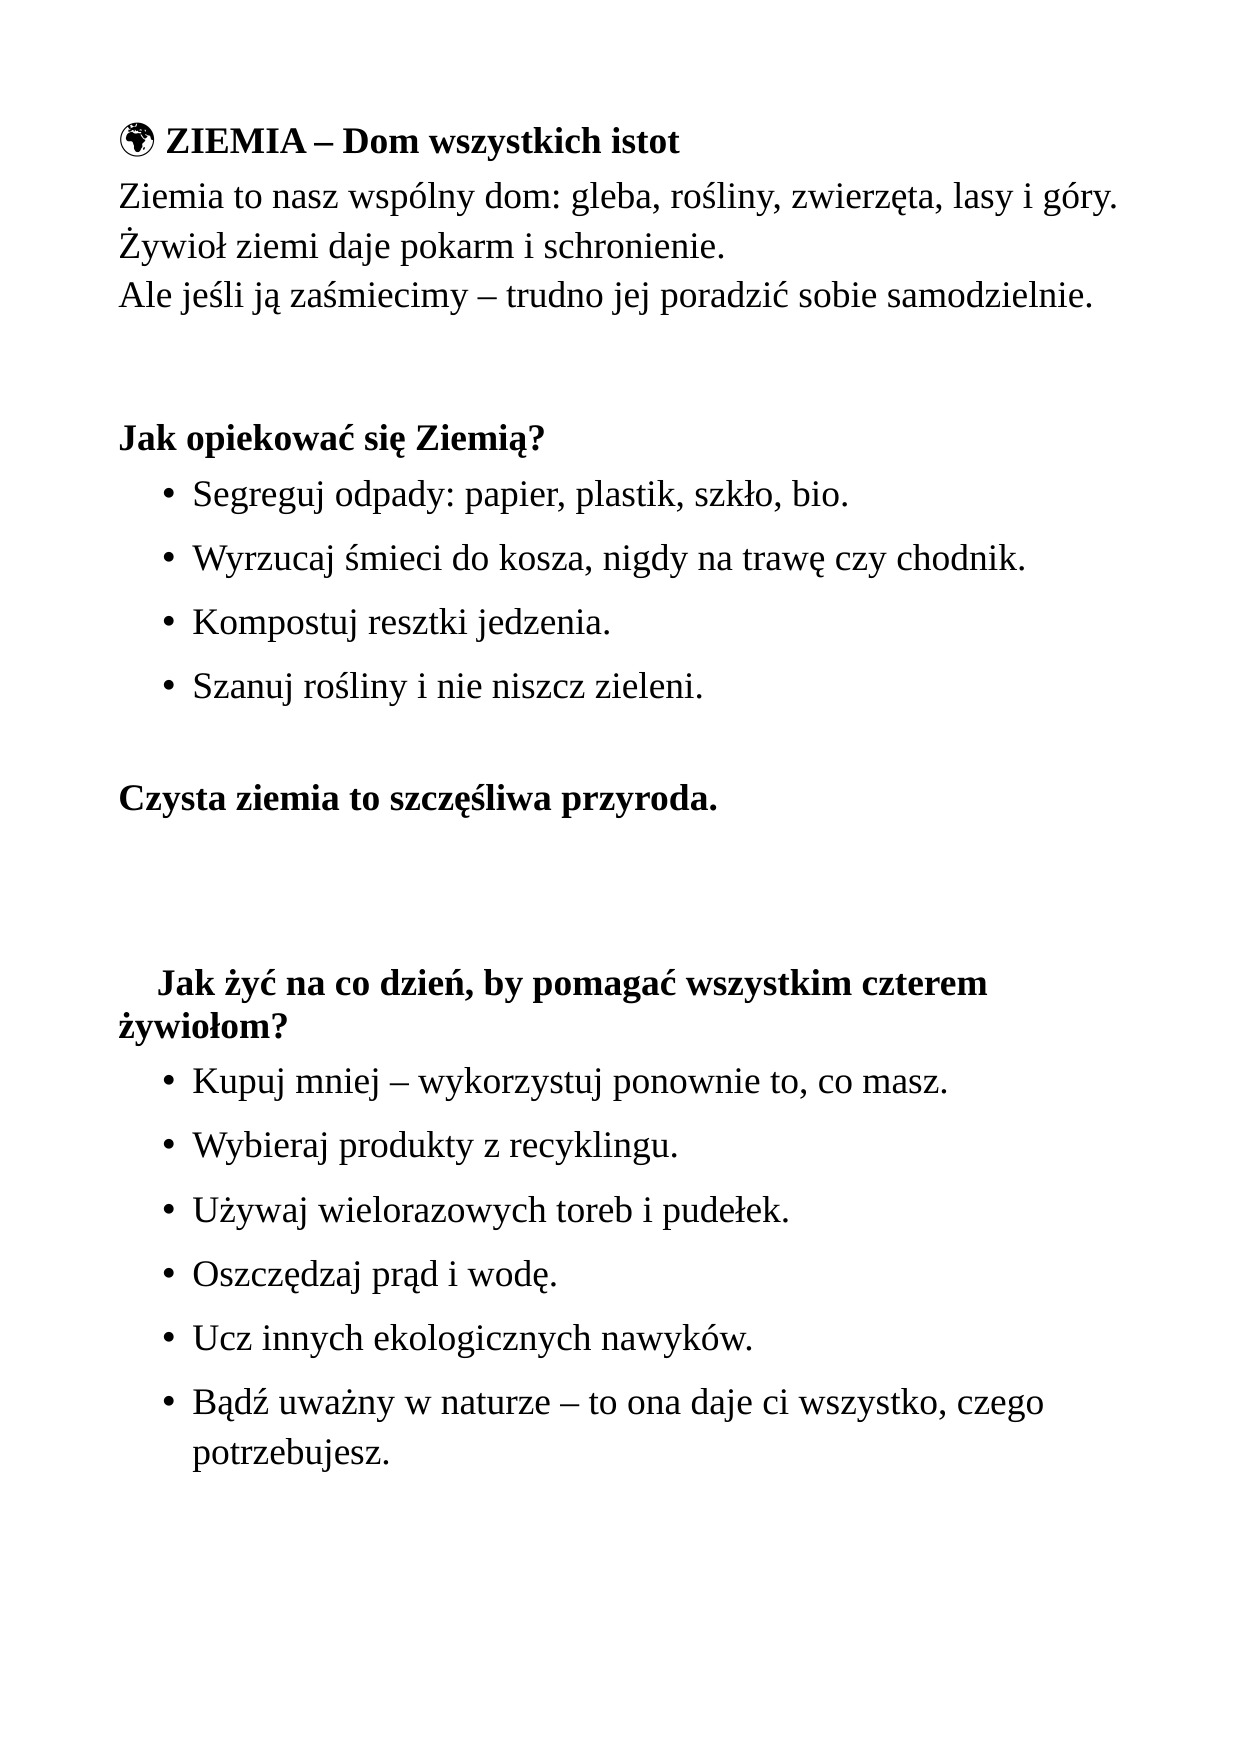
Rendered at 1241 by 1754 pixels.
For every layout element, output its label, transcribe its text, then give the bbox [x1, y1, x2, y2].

list Wybieraj produkty z recyklingu. [162, 1123, 1122, 1166]
list Kompostuj resztki jedzenia. [162, 600, 1122, 643]
subtitle 🌍 ZIEMIA – Dom wszystkich istot [118, 118, 1122, 161]
list Kupuj mniej – wykorzystuj ponownie to, co masz. [162, 1059, 1122, 1102]
text Ziemia to nasz wspólny dom: gleba, rośliny, zwierzęta, lasy i góry. Żywioł ziemi daje pokarm i schronienie. Ale jeśli ją zaśmiecimy – trudno jej poradzić sobie samodzielnie. [118, 174, 1122, 316]
list Szanuj rośliny i nie niszcz zieleni. [162, 664, 1122, 707]
list Ucz innych ekologicznych nawyków. [162, 1315, 1122, 1358]
list Segreguj odpady: papier, plastik, szkło, bio. [162, 471, 1122, 514]
list Bądź uważny w naturze – to ona daje ci wszystko, czego potrzebujesz. [162, 1379, 1122, 1472]
subtitle 🌱 Jak żyć na co dzień, by pomagać wszystkim czterem żywiołom? [118, 960, 1122, 1046]
text Czysta ziemia to szczęśliwa przyroda. [118, 776, 1122, 819]
list Oszczędzaj prąd i wodę. [162, 1251, 1122, 1294]
list Wyrzucaj śmieci do kosza, nigdy na trawę czy chodnik. [162, 536, 1122, 579]
subtitle Jak opiekować się Ziemią? [118, 416, 1122, 459]
list Używaj wielorazowych toreb i pudełek. [162, 1187, 1122, 1230]
